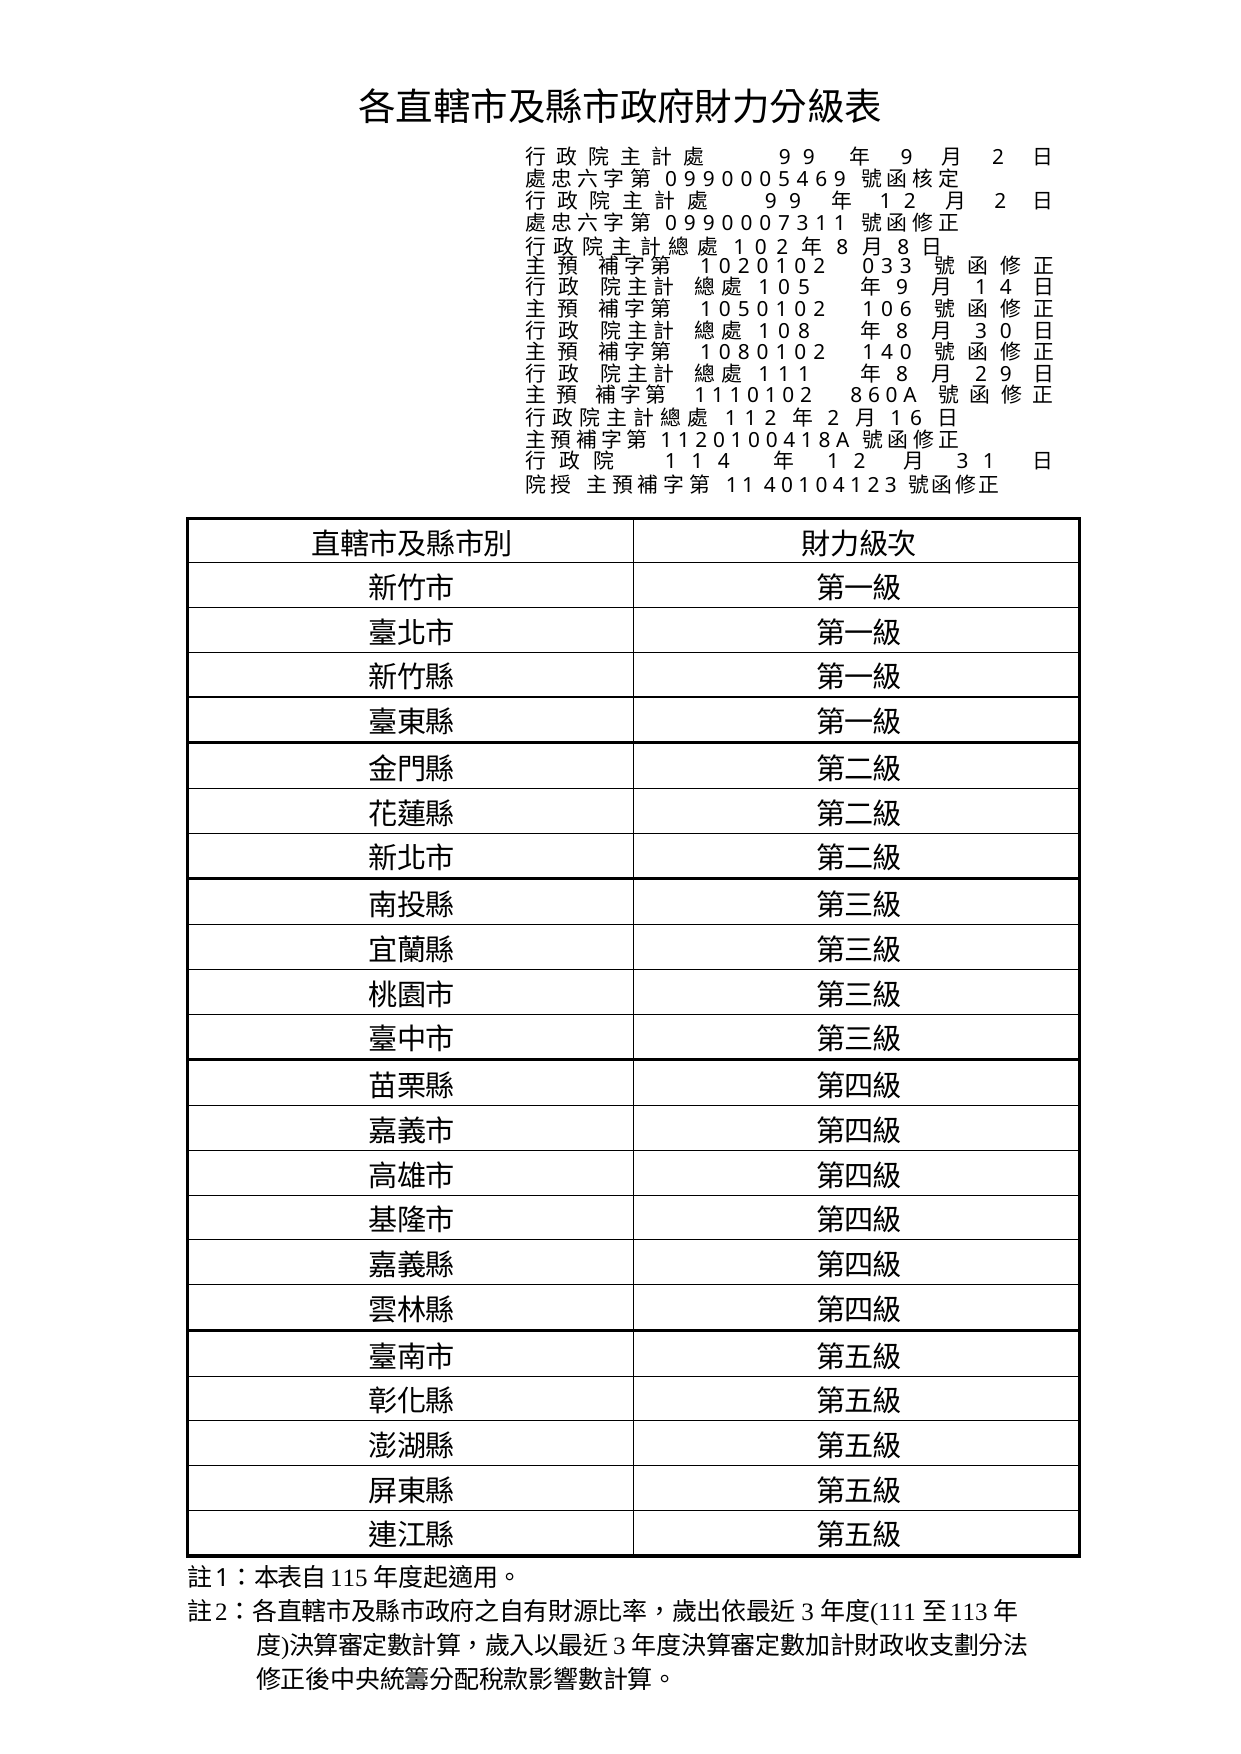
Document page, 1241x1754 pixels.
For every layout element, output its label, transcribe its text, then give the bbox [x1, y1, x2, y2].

table_cell 第三級 [634, 1015, 1078, 1058]
table_cell 第四級 [634, 1151, 1078, 1194]
table_cell 宜蘭縣 [189, 925, 633, 969]
text 行 政 院 主 計 總 處 1 0 2 年 8 月 8 日 [525, 234, 1090, 259]
table_cell 修 [996, 388, 1028, 409]
table_cell 年 8 [843, 366, 925, 388]
table_header 補 字 第 [585, 259, 688, 280]
table_cell 3 [964, 323, 996, 345]
table_header 主 [520, 259, 552, 280]
text 註 2：各直轄市及縣市政府之自有財源比率，歲出依最近 3 年度(111 至 113 年度)決算審定數計算，歲入以最近 3 年度決算審定數加計財政收支劃分法修正後中央統籌分配稅款影響數計算。 [187, 1592, 1038, 1696]
text 各直轄市及縣市政府財力分級表 [150, 77, 1090, 131]
table_cell 1 [964, 280, 996, 302]
table_header 號 [925, 259, 964, 280]
text 主 預 補 字 第 1 1 2 0 1 0 0 4 1 8 A 號 函 修 正 [525, 430, 1090, 451]
table_cell 總 處 1 1 1 [688, 366, 843, 388]
table_header 正 [1028, 259, 1060, 280]
table_cell 月 [925, 280, 964, 302]
table_cell 政 [552, 366, 584, 388]
table_cell 第三級 [634, 970, 1078, 1013]
table_header 直轄市及縣市別 [189, 520, 633, 562]
table_header 修 [996, 259, 1028, 280]
table_cell 號 [925, 302, 964, 323]
table_cell 新北市 [189, 834, 633, 877]
table_cell 年 9 [843, 280, 925, 302]
table_cell 4 [996, 280, 1028, 302]
table_cell 臺南市 [189, 1332, 633, 1376]
table_cell 日 [1028, 366, 1060, 388]
table_cell 主 [520, 388, 552, 409]
table_header 財力級次 [634, 520, 1078, 562]
table_cell 2 [964, 366, 996, 388]
table_cell 補 字 第 [585, 302, 688, 323]
table_header 預 [552, 259, 584, 280]
table_cell 行 [520, 280, 552, 302]
table_cell 第四級 [634, 1061, 1078, 1105]
table_cell 嘉義市 [189, 1106, 633, 1150]
table_cell 月 [925, 323, 964, 345]
text 註 1：本表自 115 年度起適用。 [187, 1560, 1090, 1592]
table_cell 主 [520, 302, 552, 323]
table_cell 第四級 [634, 1285, 1078, 1329]
text 行 政 院 主 計 總 處 1 1 2 年 2 月 1 6 日 [525, 409, 1090, 430]
table_cell 第四級 [634, 1196, 1078, 1239]
table_cell 補 字 第 [585, 388, 688, 409]
table_cell 修 [996, 302, 1028, 323]
table_cell 第三級 [634, 925, 1078, 969]
table_cell 連江縣 [189, 1511, 633, 1554]
table_cell 正 [1028, 388, 1060, 409]
table_cell 桃園市 [189, 970, 633, 1013]
table_cell 號 [925, 345, 964, 366]
table_cell 1 0 5 0 1 0 2 [688, 302, 843, 323]
table_cell 總 處 1 0 8 [688, 323, 843, 345]
table_cell 新竹縣 [189, 653, 633, 696]
table_cell 行 [520, 323, 552, 345]
table_cell 正 [1028, 302, 1060, 323]
table_cell 第五級 [634, 1332, 1078, 1376]
table_cell 彰化縣 [189, 1377, 633, 1420]
table_cell 金門縣 [189, 744, 633, 788]
table_cell 第五級 [634, 1466, 1078, 1509]
table_cell 0 [996, 323, 1028, 345]
table_cell 第四級 [634, 1240, 1078, 1284]
table_cell 補 字 第 [585, 345, 688, 366]
text 行 政 院 主 計 處 9 9 年 1 2 月 2 日 [525, 191, 1090, 213]
table_cell 第一級 [634, 608, 1078, 652]
table_cell 函 [964, 302, 996, 323]
table_cell 年 8 [843, 323, 925, 345]
table_cell 高雄市 [189, 1151, 633, 1194]
table_cell 第四級 [634, 1106, 1078, 1150]
table_cell 第五級 [634, 1377, 1078, 1420]
table_cell 第三級 [634, 880, 1078, 924]
table_cell 新竹市 [189, 563, 633, 607]
table_cell 主 [520, 345, 552, 366]
table_cell 臺中市 [189, 1015, 633, 1058]
table_cell 日 [1028, 280, 1060, 302]
table_cell 1 0 8 0 1 0 2 [688, 345, 843, 366]
table_cell 行 [520, 366, 552, 388]
table_cell 澎湖縣 [189, 1421, 633, 1465]
table_cell 號 [925, 388, 964, 409]
table_cell 總 處 1 0 5 [688, 280, 843, 302]
table_cell 預 [552, 302, 584, 323]
table_cell 政 [552, 280, 584, 302]
table_cell 政 [552, 323, 584, 345]
table_cell 嘉義縣 [189, 1240, 633, 1284]
table_cell 1 0 6 [843, 302, 925, 323]
text 處 忠 六 字 第 0 9 9 0 0 0 5 4 6 9 號 函 核 定 [525, 169, 1090, 191]
table_cell 臺東縣 [189, 698, 633, 741]
table_cell 苗栗縣 [189, 1061, 633, 1105]
table_cell 第二級 [634, 744, 1078, 788]
text 處 忠 六 字 第 0 9 9 0 0 0 7 3 1 1 號 函 修 正 [525, 213, 1090, 234]
text 院授 主預補字第 11 4 0 1 0 4 1 2 3 號 函 修 正 [525, 473, 1090, 497]
table_cell 第二級 [634, 834, 1078, 877]
table_cell 預 [552, 388, 584, 409]
text 行 政 院 主 計 處 9 9 年 9 月 2 日 [525, 145, 1090, 169]
table_cell 第一級 [634, 698, 1078, 741]
table_cell 屏東縣 [189, 1466, 633, 1509]
table_cell 第五級 [634, 1511, 1078, 1554]
table_cell 預 [552, 345, 584, 366]
table_cell 第五級 [634, 1421, 1078, 1465]
table_cell 函 [964, 345, 996, 366]
table_cell 月 [925, 366, 964, 388]
table_cell 院 主 計 [585, 366, 688, 388]
table_header 1 0 2 0 1 0 2 [688, 259, 843, 280]
table_cell 正 [1028, 345, 1060, 366]
table_cell 函 [964, 388, 996, 409]
table_cell 基隆市 [189, 1196, 633, 1239]
table_cell 花蓮縣 [189, 789, 633, 832]
text 行 政 院 1 1 4 年 1 2 月 3 1 日 [525, 451, 1090, 473]
table_cell 第二級 [634, 789, 1078, 832]
table_cell 修 [996, 345, 1028, 366]
table_cell 日 [1028, 323, 1060, 345]
table_cell 院 主 計 [585, 280, 688, 302]
table_header 函 [964, 259, 996, 280]
table_cell 臺北市 [189, 608, 633, 652]
table_cell 南投縣 [189, 880, 633, 924]
table_cell 8 6 0 A [843, 388, 925, 409]
table_cell 1 4 0 [843, 345, 925, 366]
table_cell 9 [996, 366, 1028, 388]
table_cell 雲林縣 [189, 1285, 633, 1329]
table_cell 第一級 [634, 563, 1078, 607]
table_cell 院 主 計 [585, 323, 688, 345]
table_cell 第一級 [634, 653, 1078, 696]
table_header 0 3 3 [843, 259, 925, 280]
table_cell 1 1 1 0 1 0 2 [688, 388, 843, 409]
